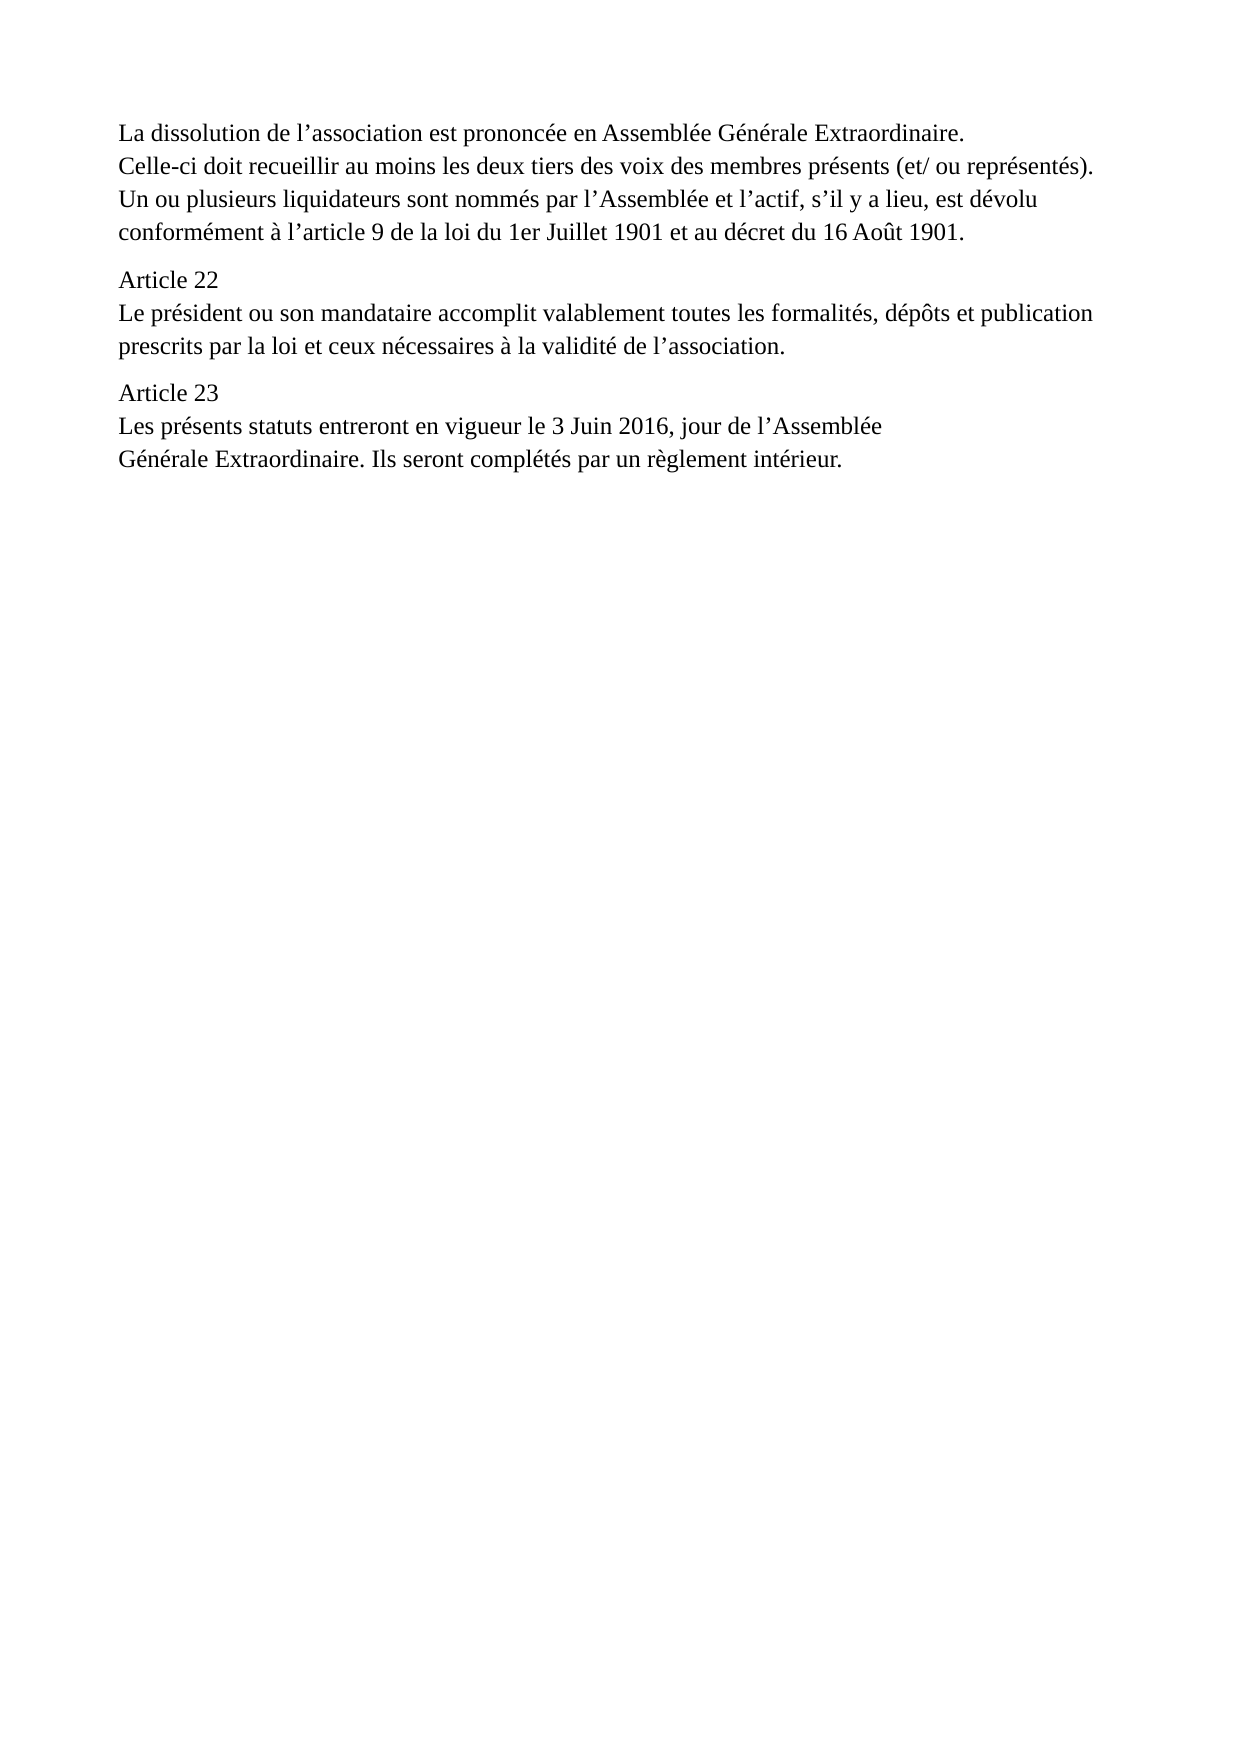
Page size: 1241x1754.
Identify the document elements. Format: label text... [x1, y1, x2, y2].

text Article 22 Le président ou son mandataire accomplit valablement toutes les formalités, dépôts et publication prescrits par la loi et ceux nécessaires à la validité de l’association. [118, 265, 1122, 359]
text La dissolution de l’association est prononcée en Assemblée Générale Extraordinaire. Celle-ci doit recueillir au moins les deux tiers des voix des membres présents (et/ ou représentés). Un ou plusieurs liquidateurs sont nommés par l’Assemblée et l’actif, s’il y a lieu, est dévolu conformément à l’article 9 de la loi du 1er Juillet 1901 et au décret du 16 Août 1901. [118, 118, 1122, 246]
text Article 23 Les présents statuts entreront en vigueur le 3 Juin 2016, jour de l’Assemblée Générale Extraordinaire. Ils seront complétés par un règlement intérieur. [118, 378, 1122, 473]
